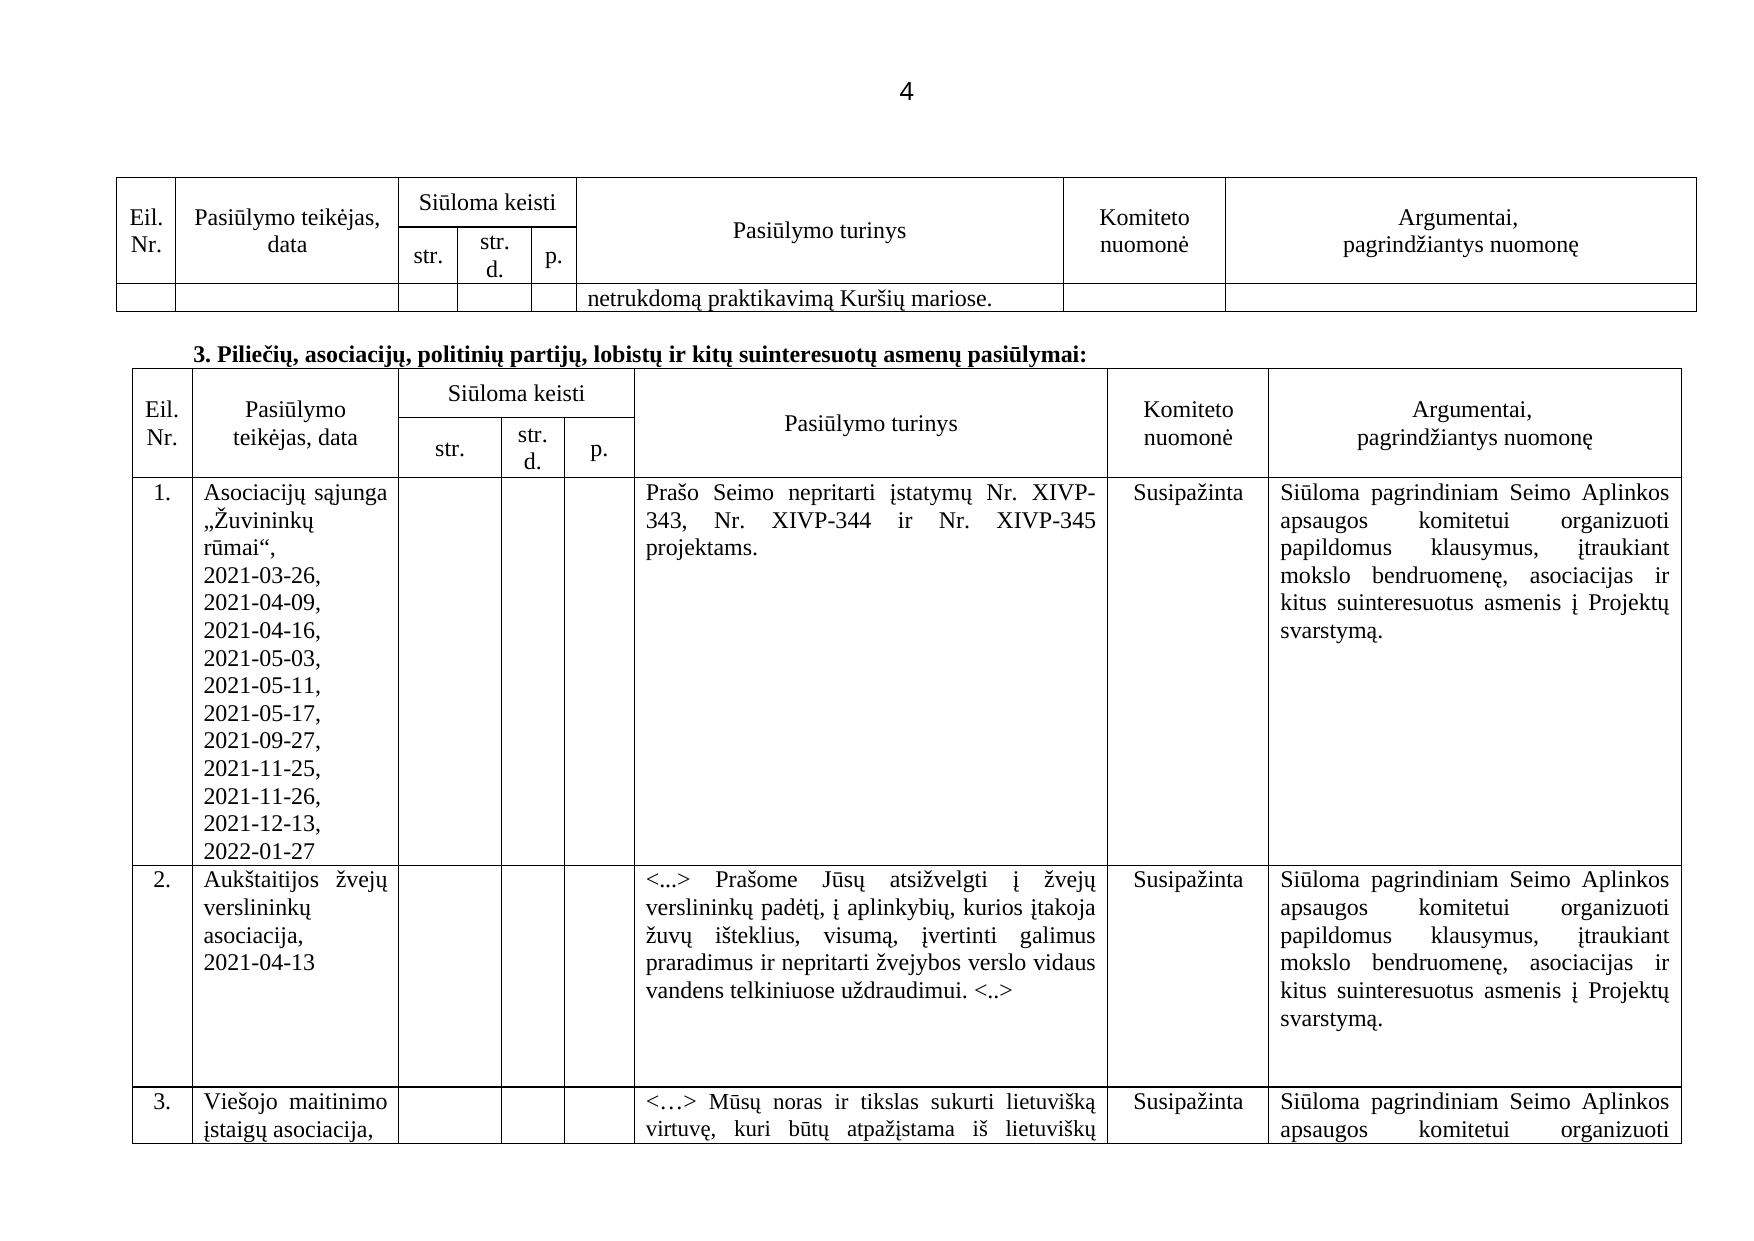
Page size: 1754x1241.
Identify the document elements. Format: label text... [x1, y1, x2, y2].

table_header Eil. Nr. [117, 178, 175, 283]
table_header Eil. Nr. [133, 369, 192, 477]
table_header Pasiūlymo turinys [635, 369, 1107, 477]
table_cell [1226, 284, 1696, 311]
table_header Pasiūlymo teikėjas, data [176, 178, 398, 283]
table_cell [399, 478, 501, 864]
table_cell [399, 1088, 501, 1143]
table_cell 1. [133, 478, 192, 864]
table_cell Siūloma pagrindiniam Seimo Aplinkos apsaugos komitetui organizuoti papildomus klausymus, įtraukiant mokslo bendruomenę, asociacijas ir kitus suinteresuotus asmenis į Projektų svarstymą. [1269, 866, 1681, 1086]
table_cell Siūloma pagrindiniam Seimo Aplinkos apsaugos komitetui organizuoti [1269, 1088, 1681, 1143]
table_cell Viešojo maitinimo įstaigų asociacija, [193, 1088, 398, 1143]
table_cell [502, 478, 564, 864]
table_cell Siūloma pagrindiniam Seimo Aplinkos apsaugos komitetui organizuoti papildomus klausymus, įtraukiant mokslo bendruomenę, asociacijas ir kitus suinteresuotus asmenis į Projektų svarstymą. [1269, 478, 1681, 864]
table_cell [502, 866, 564, 1086]
table_header Argumentai, pagrindžiantys nuomonę [1226, 178, 1696, 283]
table_cell Prašo Seimo nepritarti įstatymų Nr. XIVP-343, Nr. XIVP-344 ir Nr. XIVP-345 projektams. [635, 478, 1107, 864]
table_cell Susipažinta [1108, 866, 1268, 1086]
table_cell netrukdomą praktikavimą Kuršių mariose. [577, 284, 1063, 311]
table_cell Asociacijų sąjunga „Žuvininkų rūmai“, 2021-03-26, 2021-04-09, 2021-04-16, 2021-05-03, 2021-05-11, 2021-05-17, 2021-09-27, 2021-11-25, 2021-11-26, 2021-12-13, 2022-01-27 [193, 478, 398, 864]
table_cell [565, 478, 634, 864]
table_cell str. [399, 418, 501, 477]
table_cell [502, 1088, 564, 1143]
table_header Argumentai, pagrindžiantys nuomonę [1269, 369, 1681, 477]
table_cell Susipažinta [1108, 478, 1268, 864]
table_cell [1064, 284, 1225, 311]
table_header Siūloma keisti [399, 178, 576, 226]
table_cell <...> Prašome Jūsų atsižvelgti į žvejų verslininkų padėtį, į aplinkybių, kurios įtakoja žuvų išteklius, visumą, įvertinti galimus praradimus ir nepritarti žvejybos verslo vidaus vandens telkiniuose uždraudimui. <..> [635, 866, 1107, 1086]
table_cell [399, 866, 501, 1086]
table_cell str. d. [458, 228, 531, 283]
table_cell Susipažinta [1108, 1088, 1268, 1143]
table_cell str. d. [502, 418, 564, 477]
table_cell [565, 1088, 634, 1143]
table_header Komiteto nuomonė [1064, 178, 1225, 283]
table_cell 2. [133, 866, 192, 1086]
table_cell [532, 284, 576, 311]
table_cell [399, 284, 457, 311]
table_cell [458, 284, 531, 311]
table_cell Aukštaitijos žvejų verslininkų asociacija, 2021-04-13 [193, 866, 398, 1086]
table_cell 3. [133, 1088, 192, 1143]
table_header Pasiūlymo turinys [577, 178, 1063, 283]
table_cell p. [532, 228, 576, 283]
table_cell str. [399, 228, 457, 283]
table_header Pasiūlymo teikėjas, data [193, 369, 398, 477]
table_cell [117, 284, 175, 311]
table_cell p. [565, 418, 634, 477]
table_cell [176, 284, 398, 311]
subtitle 3. Piliečių, asociacijų, politinių partijų, lobistų ir kitų suinteresuotų asmenų pasiūlymai: [118, 340, 1695, 367]
table_header Siūloma keisti [399, 369, 634, 417]
table_header Komiteto nuomonė [1108, 369, 1268, 477]
table_cell <…> Mūsų noras ir tikslas sukurti lietuvišką virtuvę, kuri būtų atpažįstama iš lietuviškų [635, 1088, 1107, 1143]
table_cell [565, 866, 634, 1086]
